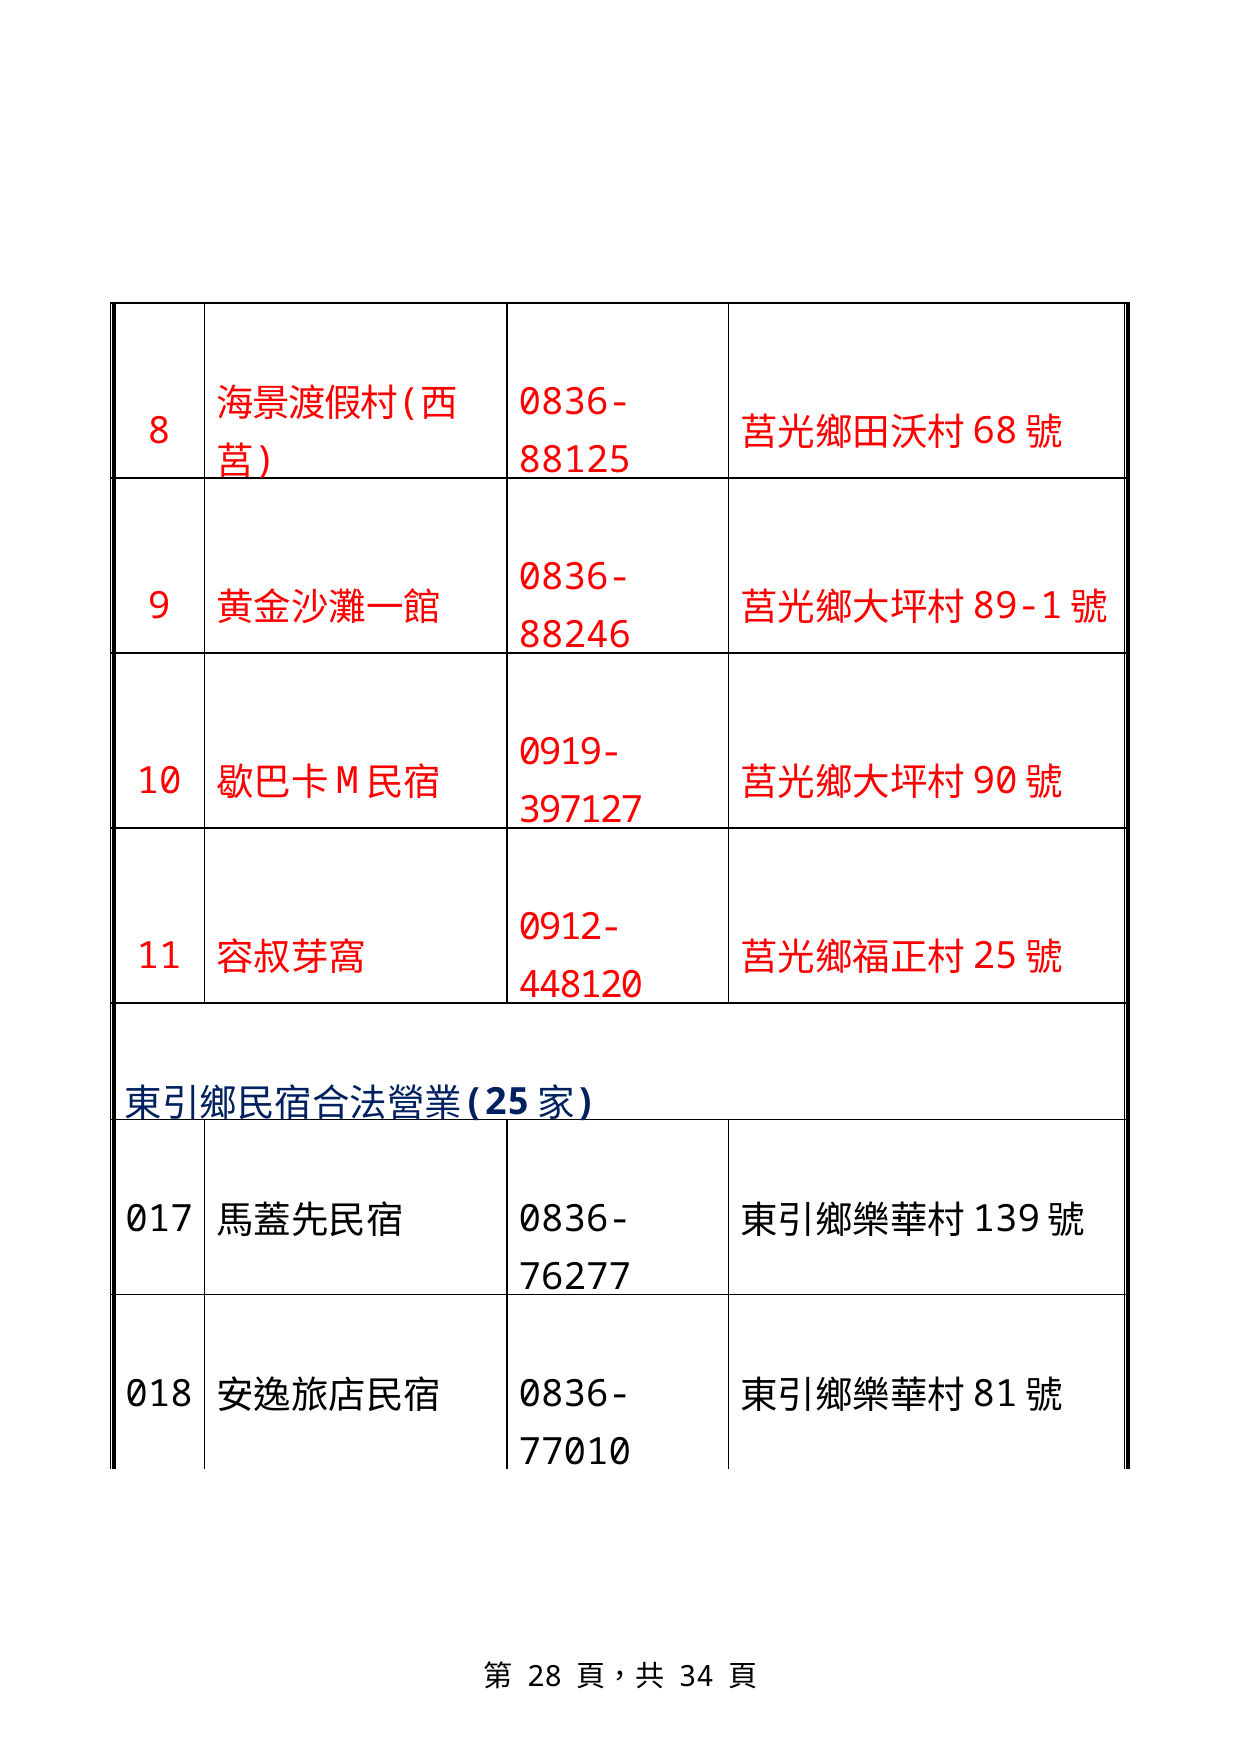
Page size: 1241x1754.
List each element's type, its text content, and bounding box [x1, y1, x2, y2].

table_cell 容叔芽窩 [205, 829, 506, 1002]
table_cell 8 [116, 304, 204, 477]
table_cell 11 [116, 829, 204, 1002]
table_cell 10 [116, 654, 204, 827]
table_cell 莒光鄉大坪村89-1號 [729, 479, 1124, 652]
table_cell 017 [116, 1120, 204, 1294]
table_cell 東引鄉樂華村139號 [729, 1120, 1124, 1294]
table_cell 0836-88125 [508, 304, 728, 477]
table_cell 莒光鄉大坪村90號 [729, 654, 1124, 827]
table_cell 0919-397127 [508, 654, 728, 827]
table_cell 莒光鄉田沃村68號 [729, 304, 1124, 477]
table_cell 馬蓋先民宿 [205, 1120, 506, 1294]
table_cell 莒光鄉福正村25號 [729, 829, 1124, 1002]
table_cell 0912-448120 [508, 829, 728, 1002]
table_cell 海景渡假村(西莒) [205, 304, 506, 477]
table_cell 0836-77010 [508, 1295, 728, 1469]
table_cell 東引鄉民宿合法營業(25家) [116, 1004, 1124, 1119]
table_cell 東引鄉樂華村81號 [729, 1295, 1124, 1469]
table_cell 黄金沙灘一館 [205, 479, 506, 652]
table_cell 0836-76277 [508, 1120, 728, 1294]
table_cell 9 [116, 479, 204, 652]
table_cell 歇巴卡M民宿 [205, 654, 506, 827]
table_cell 0836-88246 [508, 479, 728, 652]
table_cell 018 [116, 1295, 204, 1469]
table_cell 安逸旅店民宿 [205, 1295, 506, 1469]
